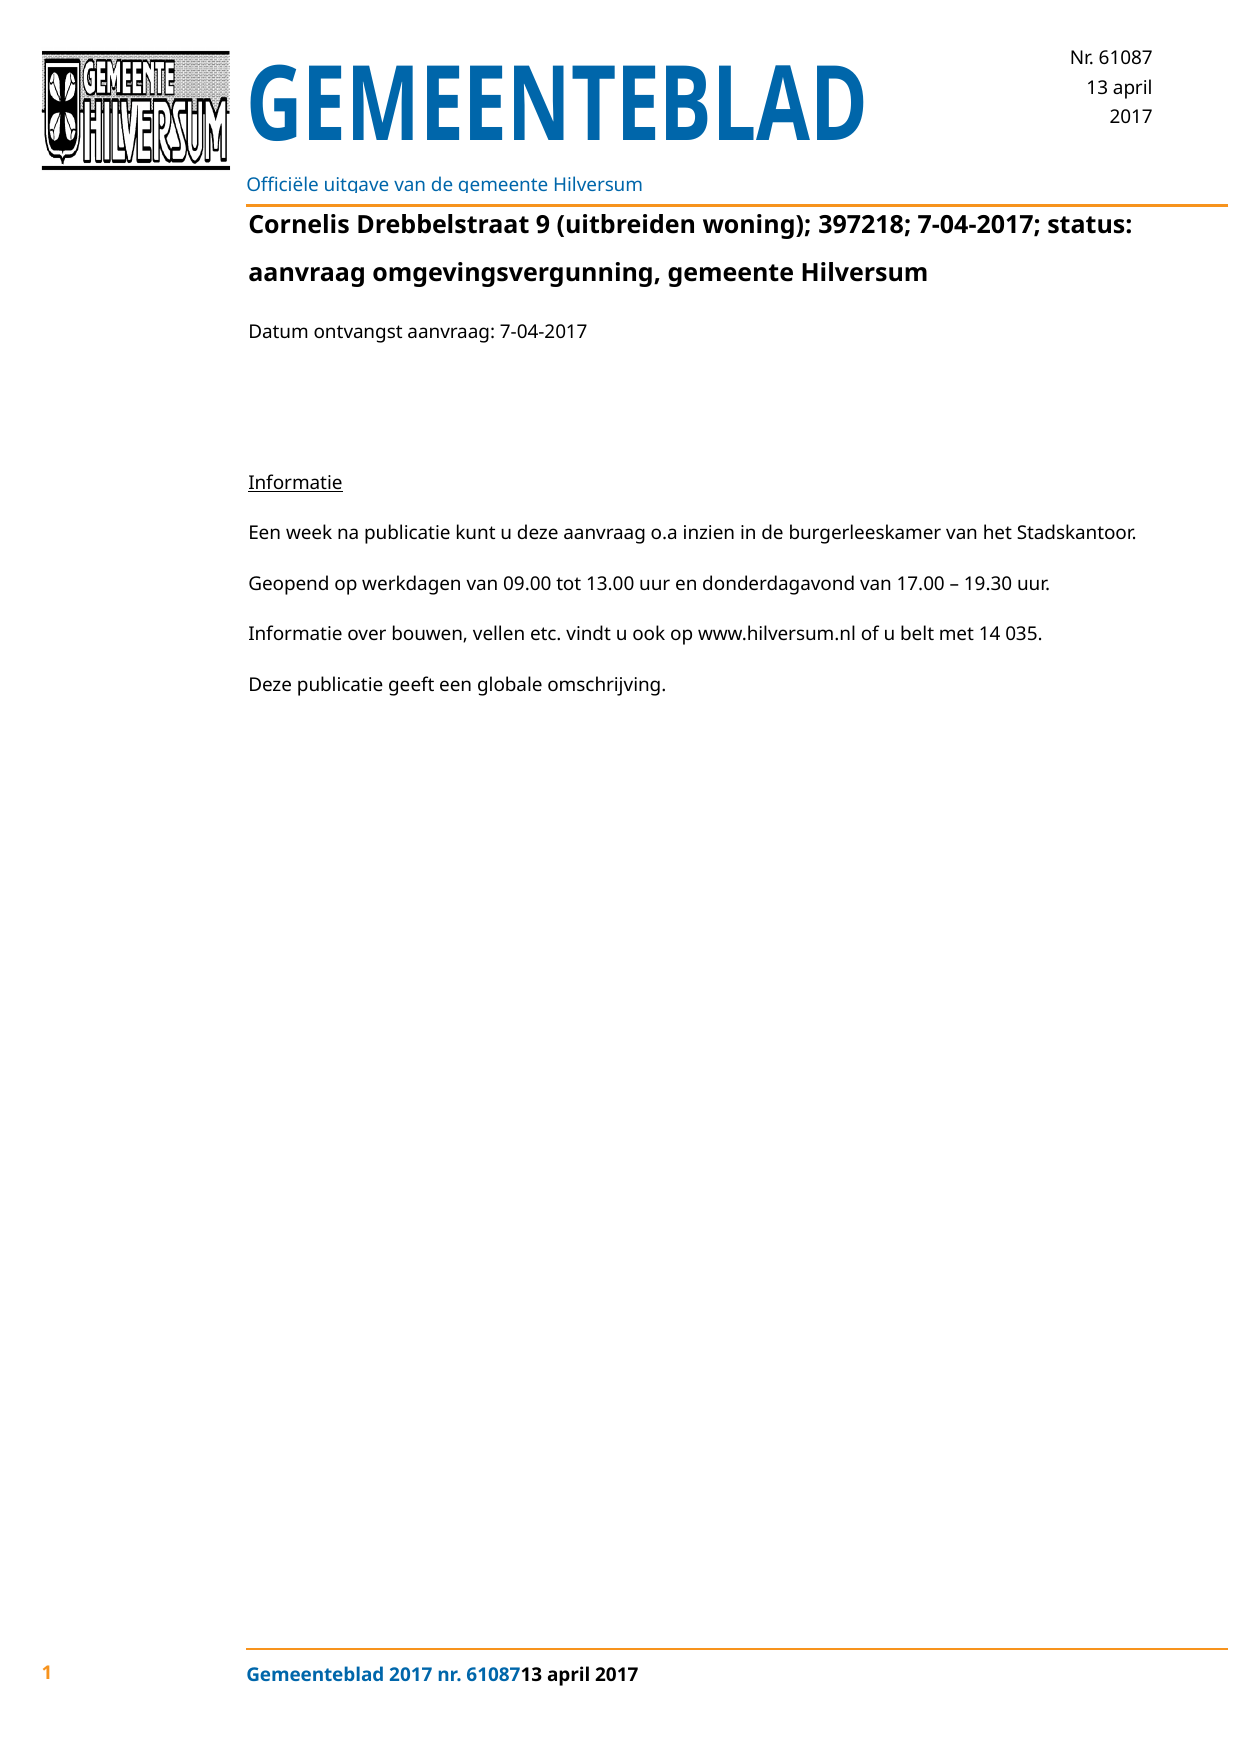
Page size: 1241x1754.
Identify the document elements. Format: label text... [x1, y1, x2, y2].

text Datum ontvangst aanvraag: 7-04-2017 [248, 318, 1152, 344]
text Deze publicatie geeft een globale omschrijving. [248, 671, 1152, 697]
text Geopend op werkdagen van 09.00 tot 13.00 uur en donderdagavond van 17.00 – 19.30 uur. [248, 570, 1152, 596]
text Een week na publicatie kunt u deze aanvraag o.a inzien in de burgerleeskamer van het Stadskantoor. [248, 519, 1152, 545]
picture [41, 47, 231, 172]
text Cornelis Drebbelstraat 9 (uitbreiden woning); 397218; 7-04-2017; status: aanvraag omgevingsvergunning, gemeente Hilversum [248, 207, 1152, 288]
text Informatie [248, 469, 1152, 495]
text Informatie over bouwen, vellen etc. vindt u ook op www.hilversum.nl of u belt met 14 035. [248, 620, 1152, 646]
